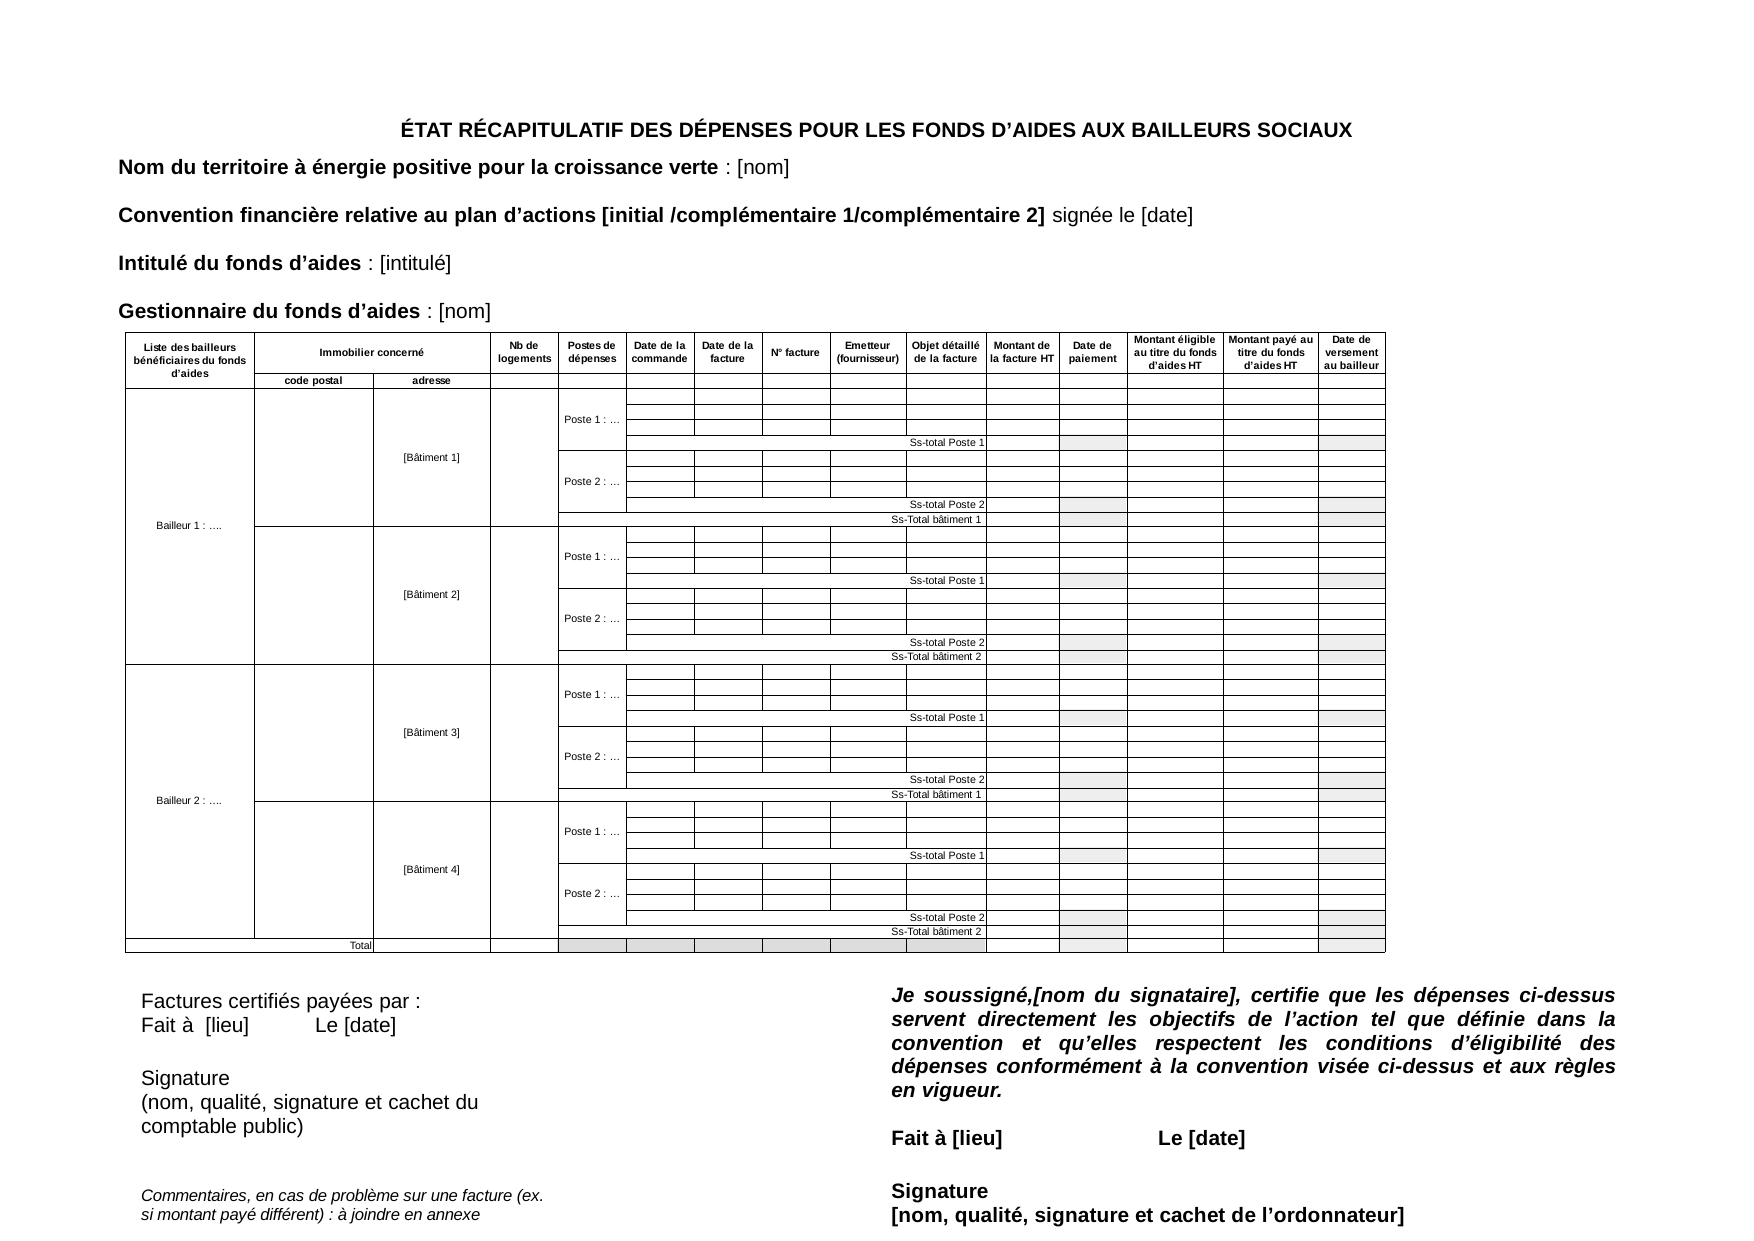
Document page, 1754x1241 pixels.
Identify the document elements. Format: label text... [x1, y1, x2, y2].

list Gestionnaire du fonds d’aides : [nom] [118, 299, 1636, 323]
text État récapitulatif des dépenses pour les Fonds d’aides aux bailleurs sociaux [118, 118, 1636, 142]
list Convention financière relative au plan d’actions [initial /complémentaire 1/complémentaire 2] signée le [date] [118, 203, 1636, 227]
list Nom du territoire à énergie positive pour la croissance verte : [nom] [118, 155, 1636, 179]
list Intitulé du fonds d’aides : [intitulé] [118, 251, 1636, 275]
